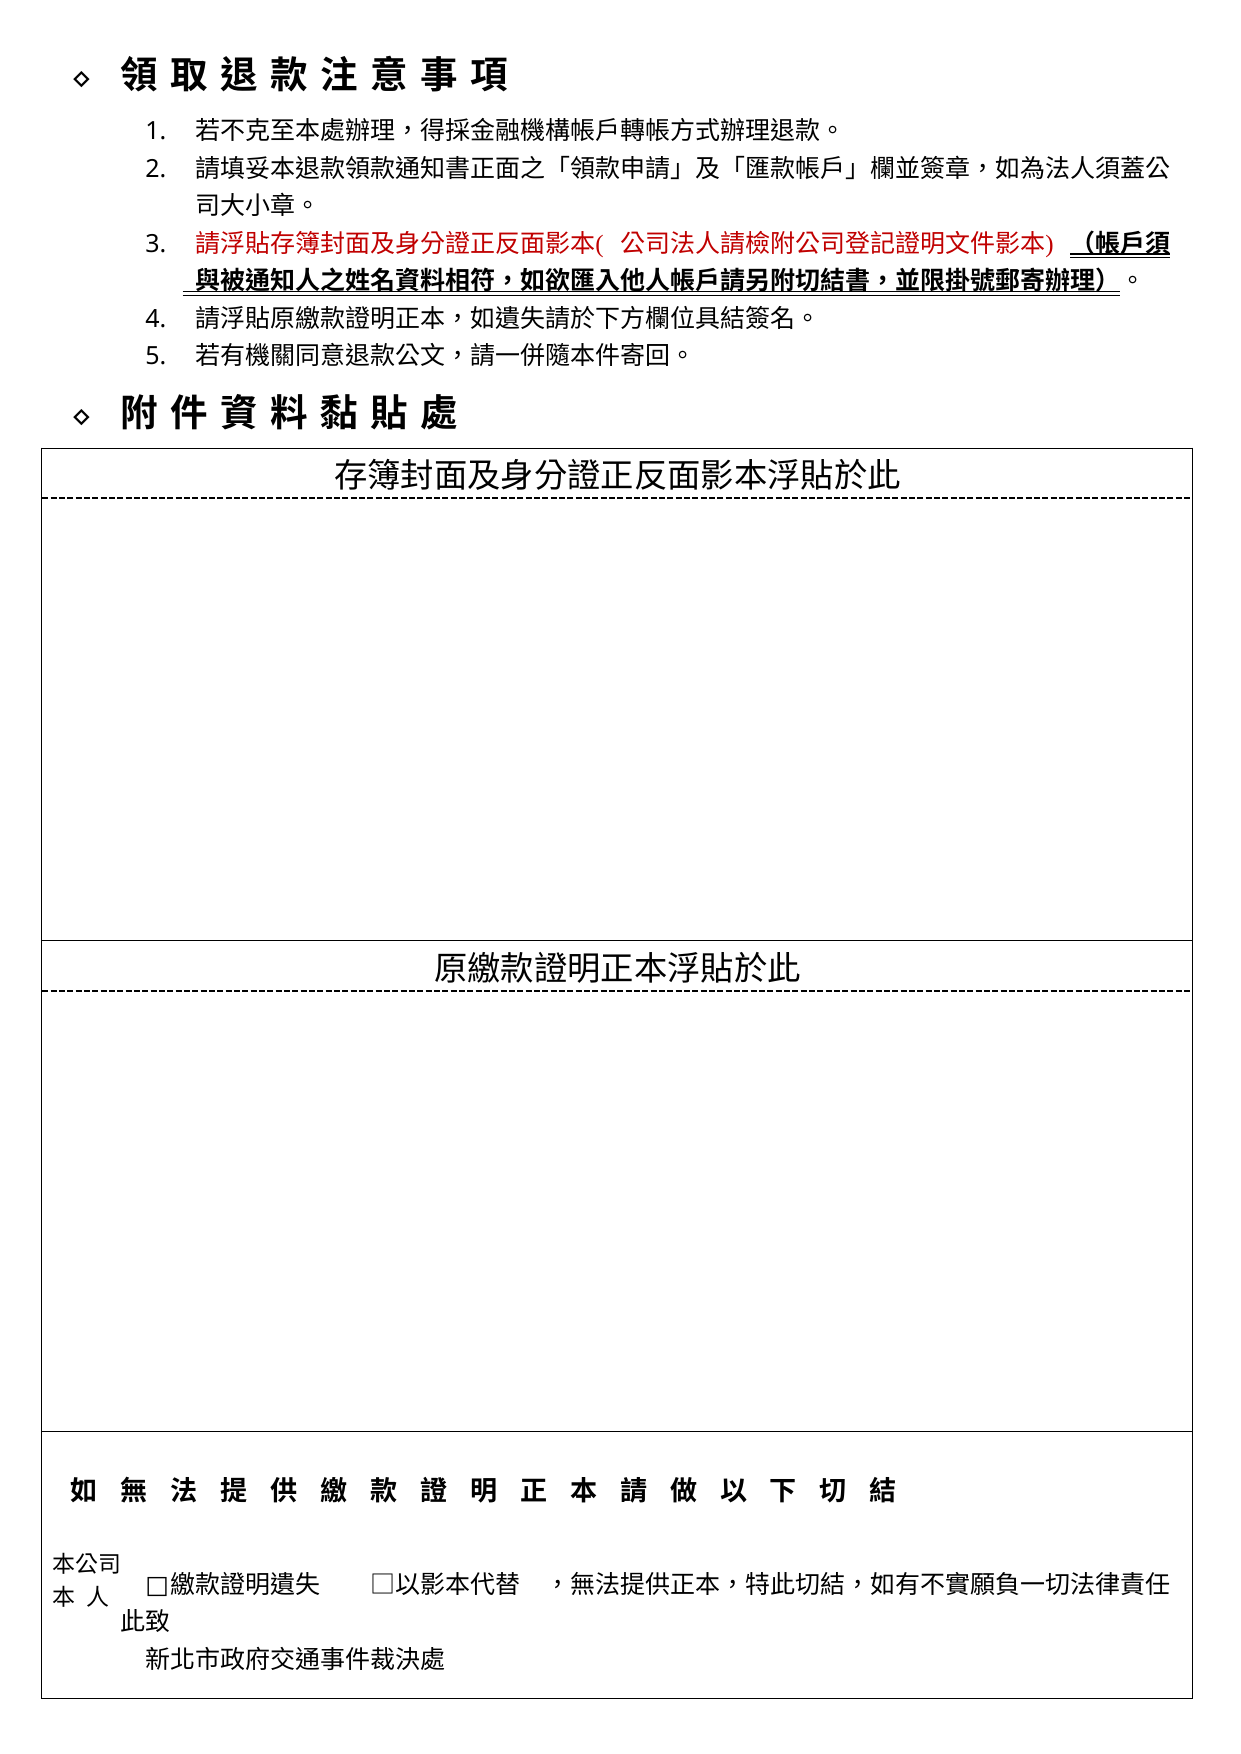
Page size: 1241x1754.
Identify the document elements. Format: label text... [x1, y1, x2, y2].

list 領取退款注意事項 [70, 35, 1170, 110]
list 附件資料黏貼處 [70, 372, 1170, 447]
list 請填妥本退款領款通知書正面之「領款申請」及「匯款帳戶」欄並簽章，如為法人須蓋公司大小章。 [145, 147, 1170, 222]
list 請浮貼存簿封面及身分證正反面影本(公司法人請檢附公司登記證明文件影本)（帳戶須與被通知人之姓名資料相符，如欲匯入他人帳戶請另附切結書，並限掛號郵寄辦理）。 [145, 222, 1170, 297]
table_cell 如無法提供繳款證明正本請做以下切結 □繳款證明遺失 □以影本代替 ，無法提供正本，特此切結，如有不實願負一切法律責任 此致 新北市政府交通事件裁決處 [42, 1432, 1192, 1698]
table_header 存簿封面及身分證正反面影本浮貼於此 [42, 449, 1192, 497]
table_cell [42, 990, 1192, 1431]
list 請浮貼原繳款證明正本，如遺失請於下方欄位具結簽名。 [145, 297, 1170, 335]
list 若不克至本處辦理，得採金融機構帳戶轉帳方式辦理退款。 [145, 110, 1170, 147]
table_cell 原繳款證明正本浮貼於此 [42, 941, 1192, 989]
table_cell [42, 497, 1192, 940]
list 若有機關同意退款公文，請一併隨本件寄回。 [145, 335, 1170, 372]
